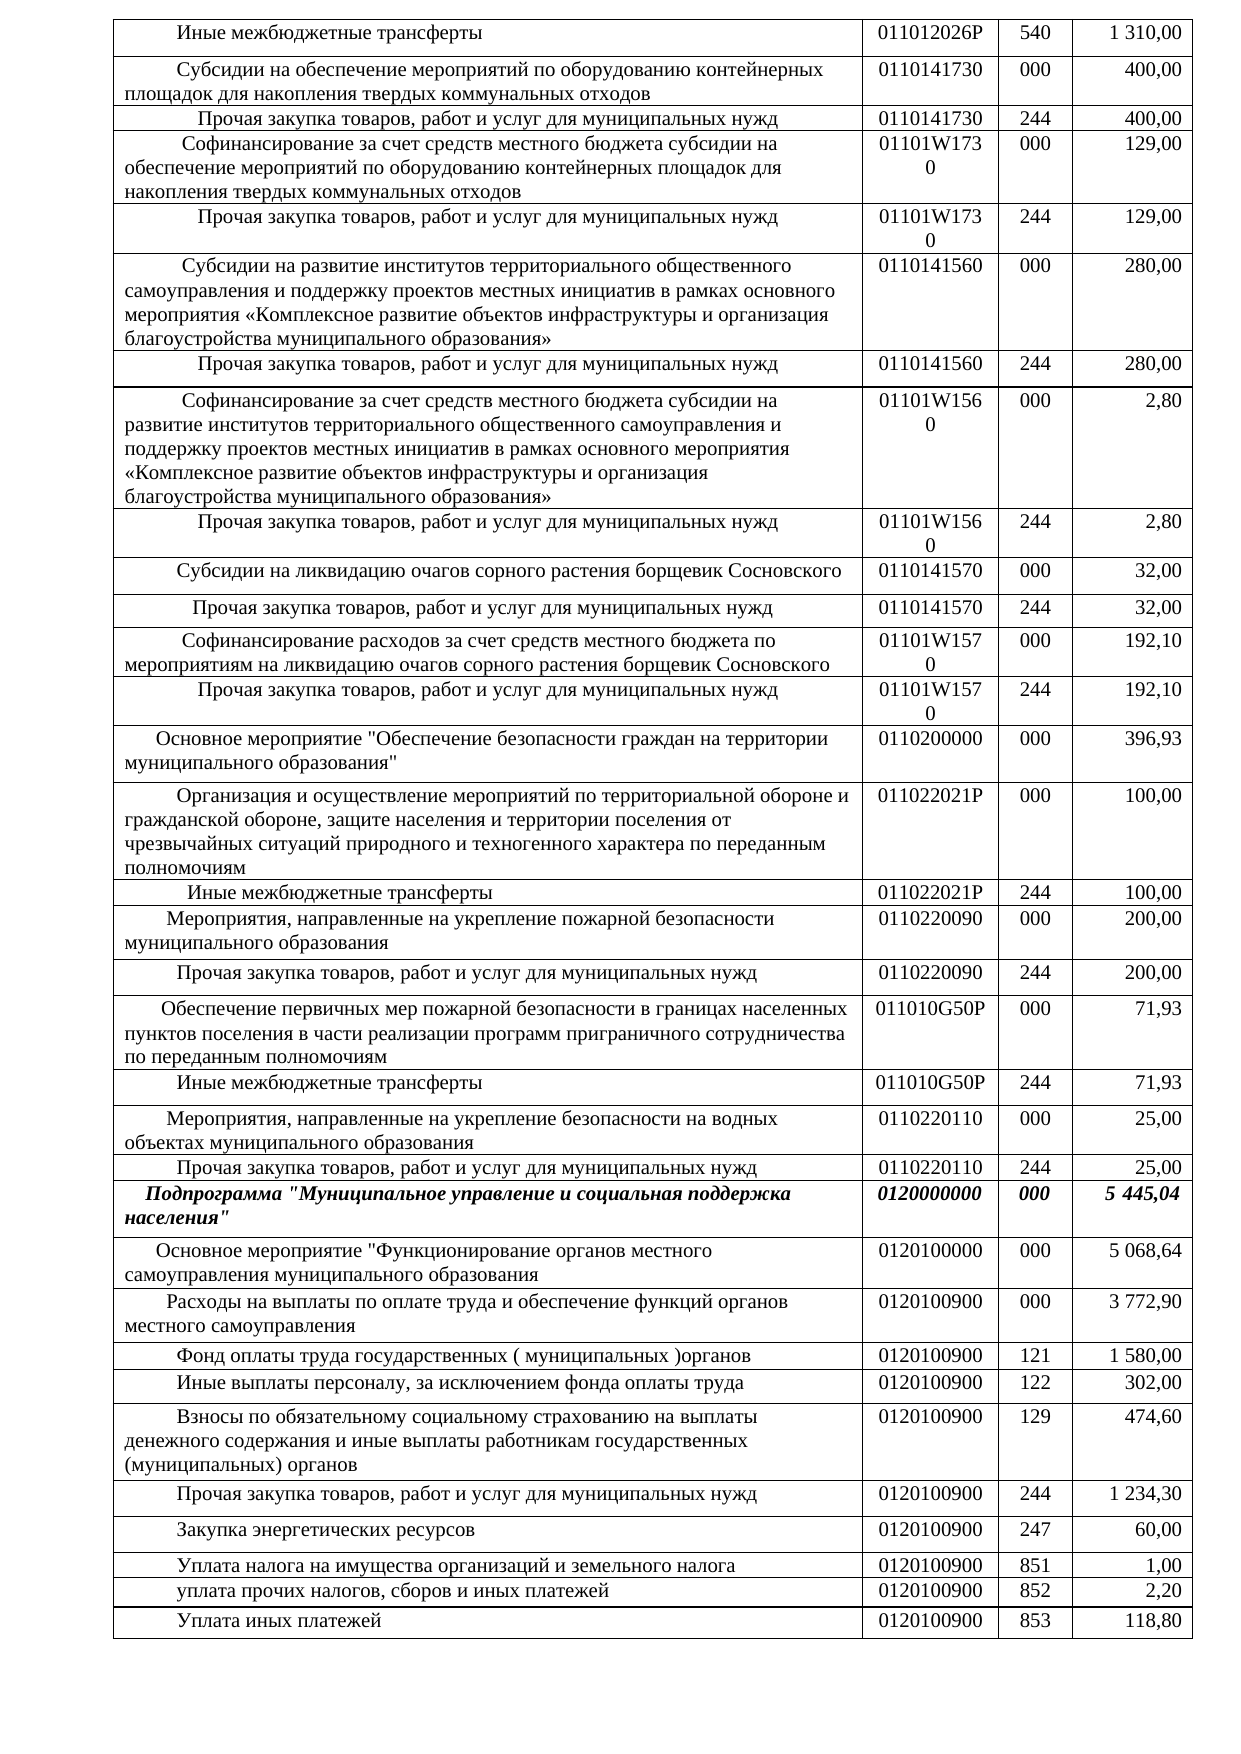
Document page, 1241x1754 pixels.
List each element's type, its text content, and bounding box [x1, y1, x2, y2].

table_cell 01101W1730 [863, 204, 998, 252]
table_cell 400,00 [1073, 106, 1192, 130]
table_cell Прочая закупка товаров, работ и услуг для муниципальных нужд [114, 509, 862, 557]
table_cell 0110141560 [863, 254, 998, 350]
table_cell 0120100900 [863, 1370, 998, 1403]
table_cell Прочая закупка товаров, работ и услуг для муниципальных нужд [114, 677, 862, 725]
table_cell Обеспечение первичных мер пожарной безопасности в границах населенных пунктов поселения в части реализации программ приграничного сотрудничества по переданным полномочиям [114, 996, 862, 1068]
table_cell 0110141560 [863, 351, 998, 386]
table_cell 2,80 [1073, 509, 1192, 557]
table_cell 192,10 [1073, 677, 1192, 725]
table_cell уплата прочих налогов, сборов и иных платежей [114, 1578, 862, 1606]
table_cell 0110220090 [863, 906, 998, 959]
table_cell 32,00 [1073, 558, 1192, 594]
table_cell Мероприятия, направленные на укрепление пожарной безопасности муниципального образования [114, 906, 862, 959]
table_cell 000 [999, 57, 1072, 105]
table_cell Прочая закупка товаров, работ и услуг для муниципальных нужд [114, 106, 862, 130]
table_cell 247 [999, 1517, 1072, 1552]
table_cell Уплата налога на имущества организаций и земельного налога [114, 1553, 862, 1577]
table_cell 01101W1560 [863, 388, 998, 508]
table_cell Иные выплаты персоналу, за исключением фонда оплаты труда [114, 1370, 862, 1403]
table_cell Субсидии на обеспечение мероприятий по оборудованию контейнерных площадок для накопления твердых коммунальных отходов [114, 57, 862, 105]
table_cell Софинансирование за счет средств местного бюджета cубсидии на развитие институтов территориального общественного самоуправления и поддержку проектов местных инициатив в рамках основного мероприятия «Комплексное развитие объектов инфраструктуры и организация благоустройства муниципального образования» [114, 388, 862, 508]
table_cell Субсидии на ликвидацию очагов сорного растения борщевик Сосновского [114, 558, 862, 594]
table_cell 244 [999, 595, 1072, 627]
table_cell 0120100900 [863, 1553, 998, 1577]
table_cell Софинансирование расходов за счет средств местного бюджета по мероприятиям на ликвидацию очагов сорного растения борщевик Сосновского [114, 628, 862, 676]
table_cell 0120100900 [863, 1481, 998, 1516]
table_cell 01101W1570 [863, 628, 998, 676]
table_cell 0120100900 [863, 1343, 998, 1369]
table_cell 200,00 [1073, 960, 1192, 995]
table_cell 1 234,30 [1073, 1481, 1192, 1516]
table_cell 244 [999, 677, 1072, 725]
table_cell Прочая закупка товаров, работ и услуг для муниципальных нужд [114, 960, 862, 995]
table_cell Фонд оплаты труда государственных ( муниципальных )органов [114, 1343, 862, 1369]
table_cell Прочая закупка товаров, работ и услуг для муниципальных нужд [114, 204, 862, 252]
table_cell 244 [999, 1481, 1072, 1516]
table_cell Расходы на выплаты по оплате труда и обеспечение функций органов местного самоуправления [114, 1289, 862, 1342]
table_cell 011010G50P [863, 996, 998, 1068]
table_cell 1,00 [1073, 1553, 1192, 1577]
table_cell Софинансирование за счет средств местного бюджета субсидии на обеспечение мероприятий по оборудованию контейнерных площадок для накопления твердых коммунальных отходов [114, 131, 862, 203]
table_cell 000 [999, 254, 1072, 350]
table_cell 122 [999, 1370, 1072, 1403]
table_cell 0120100000 [863, 1238, 998, 1288]
table_cell 71,93 [1073, 1070, 1192, 1105]
table_cell 244 [999, 880, 1072, 904]
table_cell Прочая закупка товаров, работ и услуг для муниципальных нужд [114, 1481, 862, 1516]
table_cell 000 [999, 131, 1072, 203]
table_cell 0120100900 [863, 1289, 998, 1342]
table_cell 3 772,90 [1073, 1289, 1192, 1342]
table_cell 853 [999, 1608, 1072, 1638]
table_cell 000 [999, 1106, 1072, 1154]
table_cell 474,60 [1073, 1404, 1192, 1480]
table_cell 244 [999, 106, 1072, 130]
table_cell 200,00 [1073, 906, 1192, 959]
table_cell Уплата иных платежей [114, 1608, 862, 1638]
table_cell 100,00 [1073, 783, 1192, 879]
table_cell 011010G50P [863, 1070, 998, 1105]
table_cell 011022021P [863, 783, 998, 879]
table_cell 244 [999, 1070, 1072, 1105]
table_cell 540 [999, 20, 1072, 56]
table_cell 011022021P [863, 880, 998, 904]
table_cell 852 [999, 1578, 1072, 1606]
table_cell Иные межбюджетные трансферты [114, 880, 862, 904]
table_cell 1 310,00 [1073, 20, 1192, 56]
table_cell 000 [999, 726, 1072, 782]
table_cell 000 [999, 1181, 1072, 1237]
table_cell 302,00 [1073, 1370, 1192, 1403]
table_cell Прочая закупка товаров, работ и услуг для муниципальных нужд [114, 351, 862, 386]
table_cell Основное мероприятие "Функционирование органов местного самоуправления муниципального образования [114, 1238, 862, 1288]
table_cell 2,80 [1073, 388, 1192, 508]
table_cell 25,00 [1073, 1155, 1192, 1180]
table_cell 000 [999, 558, 1072, 594]
table_cell Организация и осуществление мероприятий по территориальной обороне и гражданской обороне, защите населения и территории поселения от чрезвычайных ситуаций природного и техногенного характера по переданным полномочиям [114, 783, 862, 879]
table_cell 244 [999, 1155, 1072, 1180]
table_cell 244 [999, 960, 1072, 995]
table_cell 0110141570 [863, 595, 998, 627]
table_cell Основное мероприятие "Обеспечение безопасности граждан на территории муниципального образования" [114, 726, 862, 782]
table_cell 129 [999, 1404, 1072, 1480]
table_cell 244 [999, 509, 1072, 557]
table_cell 0110141570 [863, 558, 998, 594]
table_cell 011012026P [863, 20, 998, 56]
table_cell Субсидии на развитие институтов территориального общественного самоуправления и поддержку проектов местных инициатив в рамках основного мероприятия «Комплексное развитие объектов инфраструктуры и организация благоустройства муниципального образования» [114, 254, 862, 350]
table_cell 25,00 [1073, 1106, 1192, 1154]
table_cell 400,00 [1073, 57, 1192, 105]
table_cell 0110220110 [863, 1106, 998, 1154]
table_cell 244 [999, 351, 1072, 386]
table_cell 121 [999, 1343, 1072, 1369]
table_cell 280,00 [1073, 351, 1192, 386]
table_cell 118,80 [1073, 1608, 1192, 1638]
table_cell 000 [999, 1238, 1072, 1288]
table_cell Иные межбюджетные трансферты [114, 1070, 862, 1105]
table_cell Подпрограмма "Муниципальное управление и социальная поддержка населения" [114, 1181, 862, 1237]
table_cell 000 [999, 388, 1072, 508]
table_cell Взносы по обязательному социальному страхованию на выплаты денежного содержания и иные выплаты работникам государственных (муниципальных) органов [114, 1404, 862, 1480]
table_cell 0110141730 [863, 106, 998, 130]
table_cell 5 445,04 [1073, 1181, 1192, 1237]
table_cell 32,00 [1073, 595, 1192, 627]
table_cell 100,00 [1073, 880, 1192, 904]
table_cell 0110220090 [863, 960, 998, 995]
table_cell 0110141730 [863, 57, 998, 105]
table_cell 192,10 [1073, 628, 1192, 676]
table_cell 000 [999, 1289, 1072, 1342]
table_cell 396,93 [1073, 726, 1192, 782]
table_cell 000 [999, 628, 1072, 676]
table_cell Прочая закупка товаров, работ и услуг для муниципальных нужд [114, 1155, 862, 1180]
table_cell 000 [999, 906, 1072, 959]
table_cell 1 580,00 [1073, 1343, 1192, 1369]
table_cell 01101W1560 [863, 509, 998, 557]
table_cell 01101W1570 [863, 677, 998, 725]
table_cell Иные межбюджетные трансферты [114, 20, 862, 56]
table_cell 0110220110 [863, 1155, 998, 1180]
table_cell 0110200000 [863, 726, 998, 782]
table_cell 851 [999, 1553, 1072, 1577]
table_cell Прочая закупка товаров, работ и услуг для муниципальных нужд [114, 595, 862, 627]
table_cell 244 [999, 204, 1072, 252]
table_cell Закупка энергетических ресурсов [114, 1517, 862, 1552]
table_cell 0120100900 [863, 1517, 998, 1552]
table_cell 71,93 [1073, 996, 1192, 1068]
table_cell 0120000000 [863, 1181, 998, 1237]
table_cell 0120100900 [863, 1608, 998, 1638]
table_cell Мероприятия, направленные на укрепление безопасности на водных объектах муниципального образования [114, 1106, 862, 1154]
table_cell 280,00 [1073, 254, 1192, 350]
table_cell 01101W1730 [863, 131, 998, 203]
table_cell 000 [999, 783, 1072, 879]
table_cell 0120100900 [863, 1578, 998, 1606]
table_cell 000 [999, 996, 1072, 1068]
table_cell 60,00 [1073, 1517, 1192, 1552]
table_cell 2,20 [1073, 1578, 1192, 1606]
table_cell 129,00 [1073, 204, 1192, 252]
table_cell 0120100900 [863, 1404, 998, 1480]
table_cell 129,00 [1073, 131, 1192, 203]
table_cell 5 068,64 [1073, 1238, 1192, 1288]
